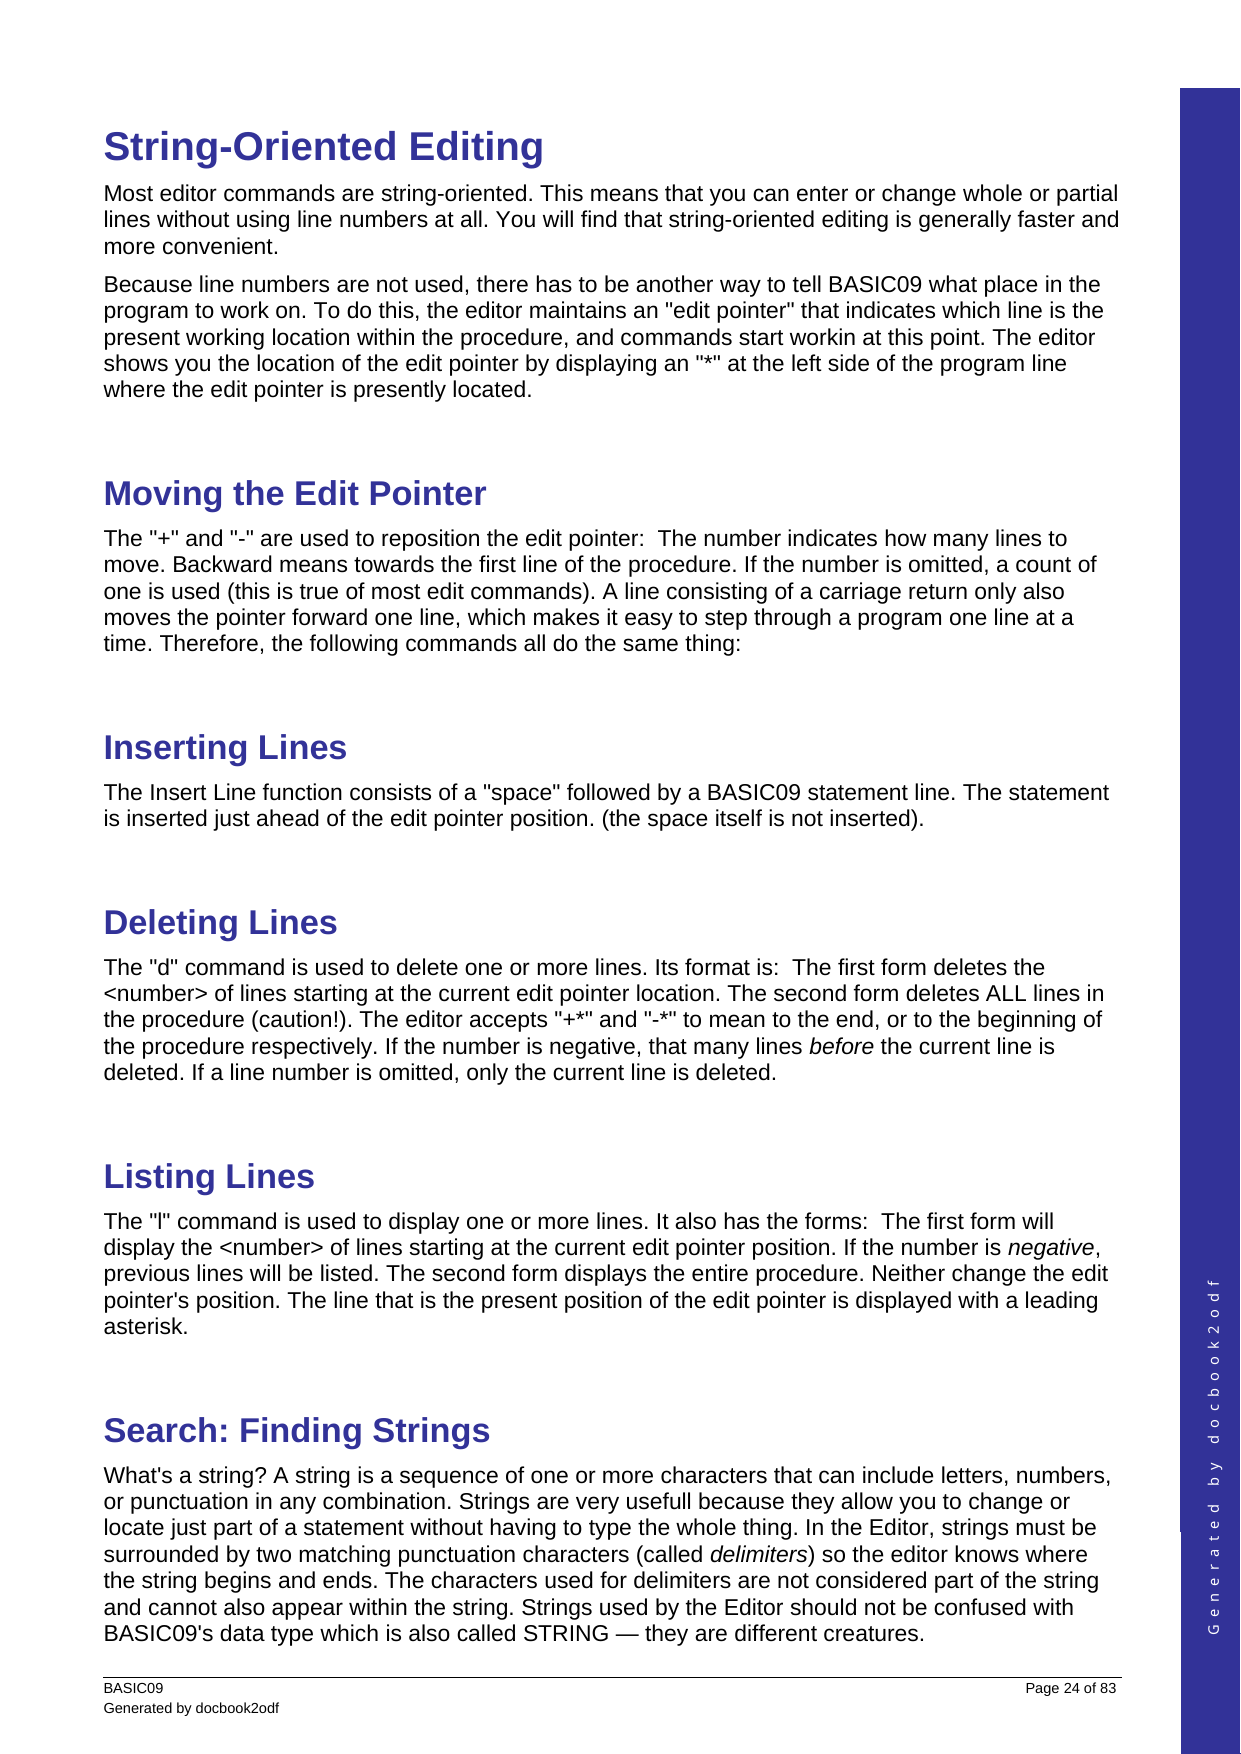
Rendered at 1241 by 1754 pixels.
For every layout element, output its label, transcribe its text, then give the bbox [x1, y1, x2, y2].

subtitle Search: Finding Strings [103, 1410, 1122, 1450]
text The Insert Line function consists of a "space" followed by a BASIC09 statement line. The statement is inserted just ahead of the edit pointer position. (the space itself is not inserted). [103, 779, 1122, 832]
subtitle Deleting Lines [103, 902, 1122, 942]
text What's a string? A string is a sequence of one or more characters that can include letters, numbers, or punctuation in any combination. Strings are very usefull because they allow you to change or locate just part of a statement without having to type the whole thing. In the Editor, strings must be surrounded by two matching punctuation characters (called delimiters) so the editor knows where the string begins and ends. The characters used for delimiters are not considered part of the string and cannot also appear within the string. Strings used by the Editor should not be confused with BASIC09's data type which is also called STRING — they are different creatures. [103, 1462, 1122, 1646]
text Most editor commands are string-oriented. This means that you can enter or change whole or partial lines without using line numbers at all. You will find that string-oriented editing is generally faster and more convenient. [103, 180, 1122, 259]
subtitle Listing Lines [103, 1156, 1122, 1196]
subtitle String-Oriented Editing [103, 122, 1122, 168]
text The "d" command is used to delete one or more lines. Its format is: d [<number>] <CR>d* The first form deletes the <number> of lines starting at the current edit pointer location. The second form deletes ALL lines in the procedure (caution!). The editor accepts "+*" and "-*" to mean to the end, or to the beginning of the procedure respectively. If the number is negative, that many lines before the current line is deleted. If a line number is omitted, only the current line is deleted. [103, 954, 1122, 1086]
text Because line numbers are not used, there has to be another way to tell BASIC09 what place in the program to work on. To do this, the editor maintains an "edit pointer" that indicates which line is the present working location within the procedure, and commands start workin at this point. The editor shows you the location of the edit pointer by displaying an "*" at the left side of the program line where the edit pointer is presently located. [103, 271, 1122, 403]
text The "l" command is used to display one or more lines. It also has the forms: l [<number>] <CR>l* The first form will display the <number> of lines starting at the current edit pointer position. If the number is negative, previous lines will be listed. The second form displays the entire procedure. Neither change the edit pointer's position. The line that is the present position of the edit pointer is displayed with a leading asterisk. [103, 1208, 1122, 1339]
subtitle Moving the Edit Pointer [103, 473, 1122, 513]
text The "+" and "-" are used to reposition the edit pointer: - moves backward one line - <number> moves backward n lines -* moves to the beginning of the procedure + moves forward one line + <number> moves forward N lines +* moves to the end of procedure The number indicates how many lines to move. Backward means towards the first line of the procedure. If the number is omitted, a count of one is used (this is true of most edit commands). A line consisting of a carriage return only also moves the pointer forward one line, which makes it easy to step through a program one line at a time. Therefore, the following commands all do the same thing: <CR>+ <CR>+1 <CR> [103, 525, 1122, 657]
subtitle Inserting Lines [103, 727, 1122, 767]
